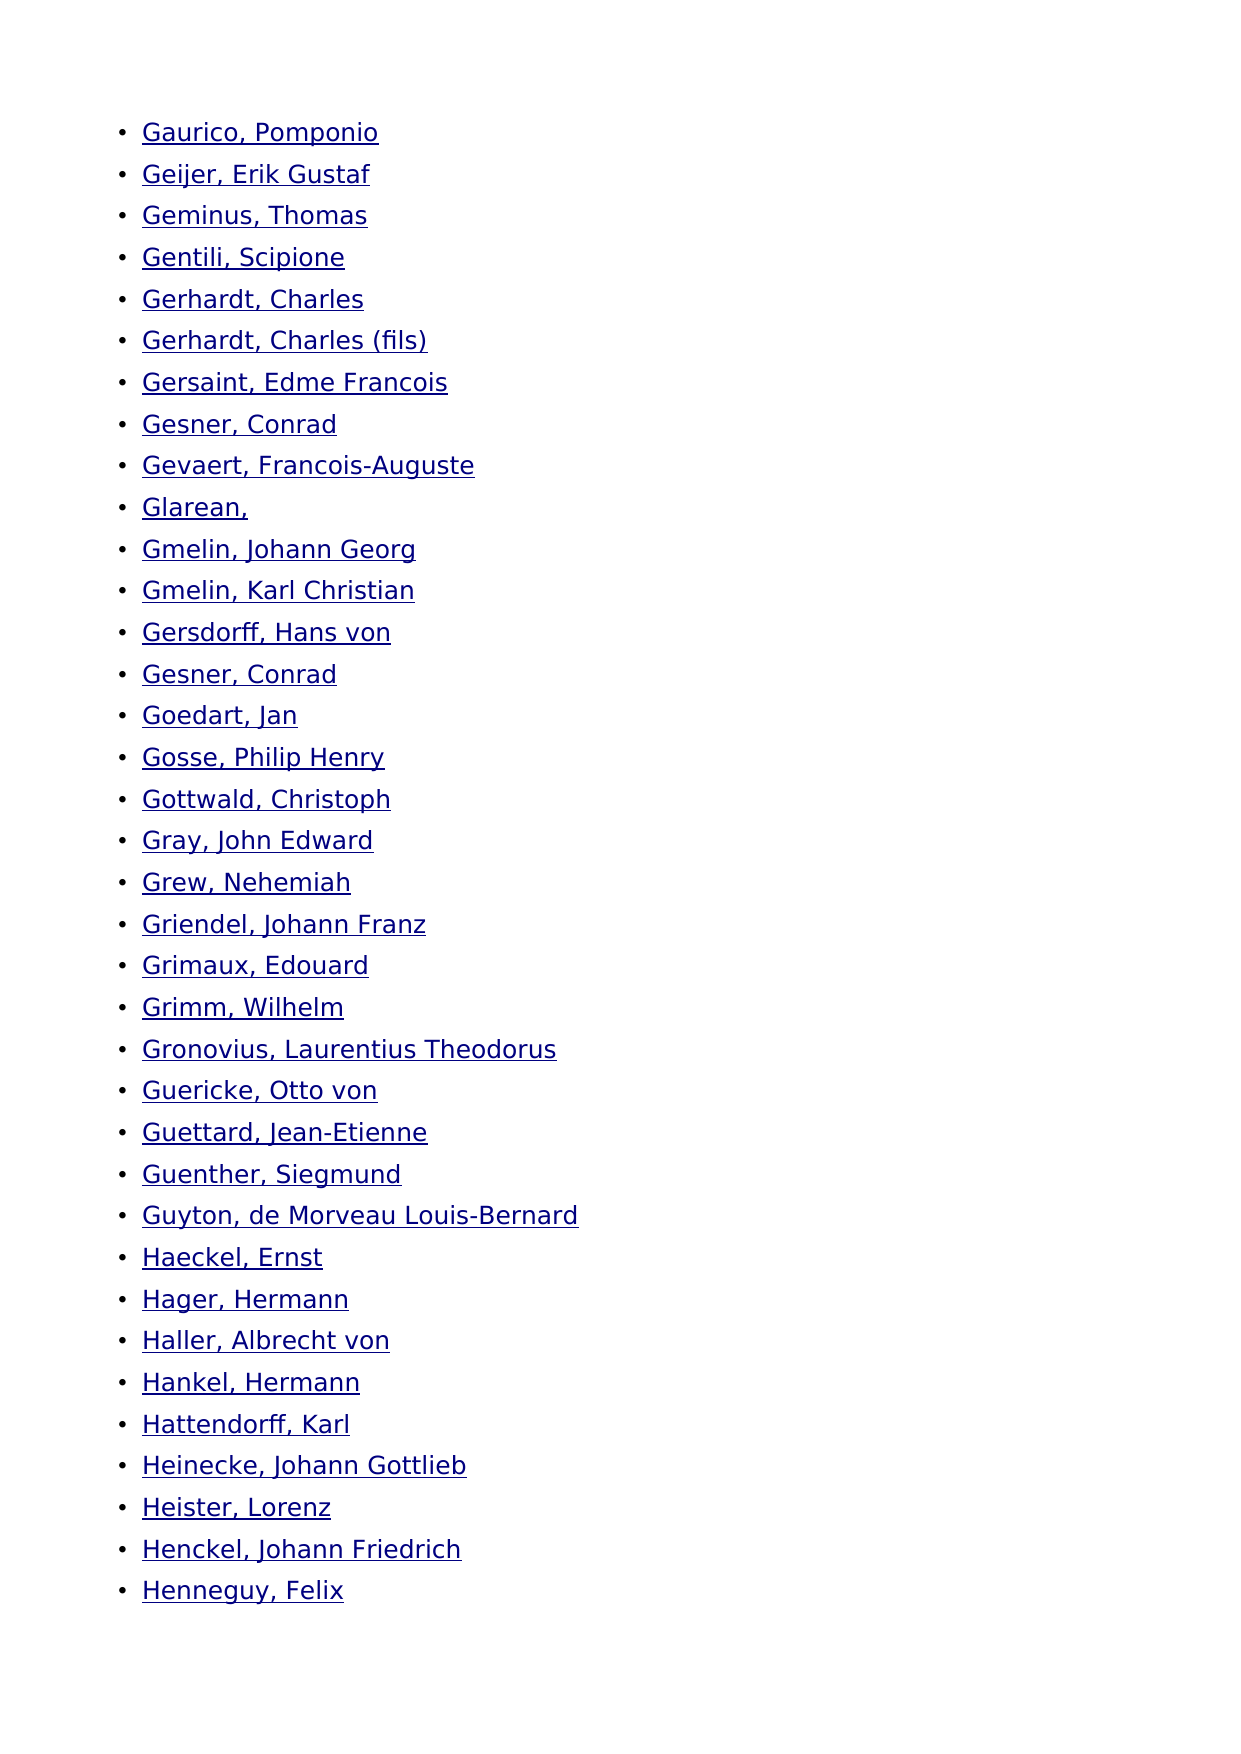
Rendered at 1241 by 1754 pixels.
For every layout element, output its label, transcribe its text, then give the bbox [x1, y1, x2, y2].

list Guettard, Jean-Etienne [118, 1118, 1122, 1147]
list Geijer, Erik Gustaf [118, 160, 1122, 189]
list Henckel, Johann Friedrich [118, 1535, 1122, 1564]
list Gentili, Scipione [118, 243, 1122, 272]
list Grimaux, Edouard [118, 951, 1122, 981]
list Gerhardt, Charles [118, 285, 1122, 314]
list Gray, John Edward [118, 826, 1122, 856]
list Grimm, Wilhelm [118, 993, 1122, 1022]
list Hager, Hermann [118, 1285, 1122, 1314]
list Guyton, de Morveau Louis-Bernard [118, 1201, 1122, 1231]
list Gersaint, Edme Francois [118, 368, 1122, 397]
list Gersdorff, Hans von [118, 618, 1122, 647]
list Hattendorff, Karl [118, 1410, 1122, 1439]
list Gosse, Philip Henry [118, 743, 1122, 772]
list Grew, Nehemiah [118, 868, 1122, 897]
list Gevaert, Francois-Auguste [118, 451, 1122, 481]
list Hankel, Hermann [118, 1368, 1122, 1397]
list Gottwald, Christoph [118, 785, 1122, 814]
list Gerhardt, Charles (fils) [118, 326, 1122, 356]
list Gronovius, Laurentius Theodorus [118, 1035, 1122, 1064]
list Griendel, Johann Franz [118, 910, 1122, 939]
list Gesner, Conrad [118, 410, 1122, 439]
list Guericke, Otto von [118, 1076, 1122, 1106]
list Glarean, [118, 493, 1122, 522]
list Gmelin, Johann Georg [118, 535, 1122, 564]
list Goedart, Jan [118, 701, 1122, 731]
list Gmelin, Karl Christian [118, 576, 1122, 606]
list Henneguy, Felix [118, 1576, 1122, 1606]
list Gesner, Conrad [118, 660, 1122, 689]
list Guenther, Siegmund [118, 1160, 1122, 1189]
list Gaurico, Pomponio [118, 118, 1122, 147]
list Heinecke, Johann Gottlieb [118, 1451, 1122, 1481]
list Haller, Albrecht von [118, 1326, 1122, 1356]
list Heister, Lorenz [118, 1493, 1122, 1522]
list Geminus, Thomas [118, 201, 1122, 231]
list Haeckel, Ernst [118, 1243, 1122, 1272]
